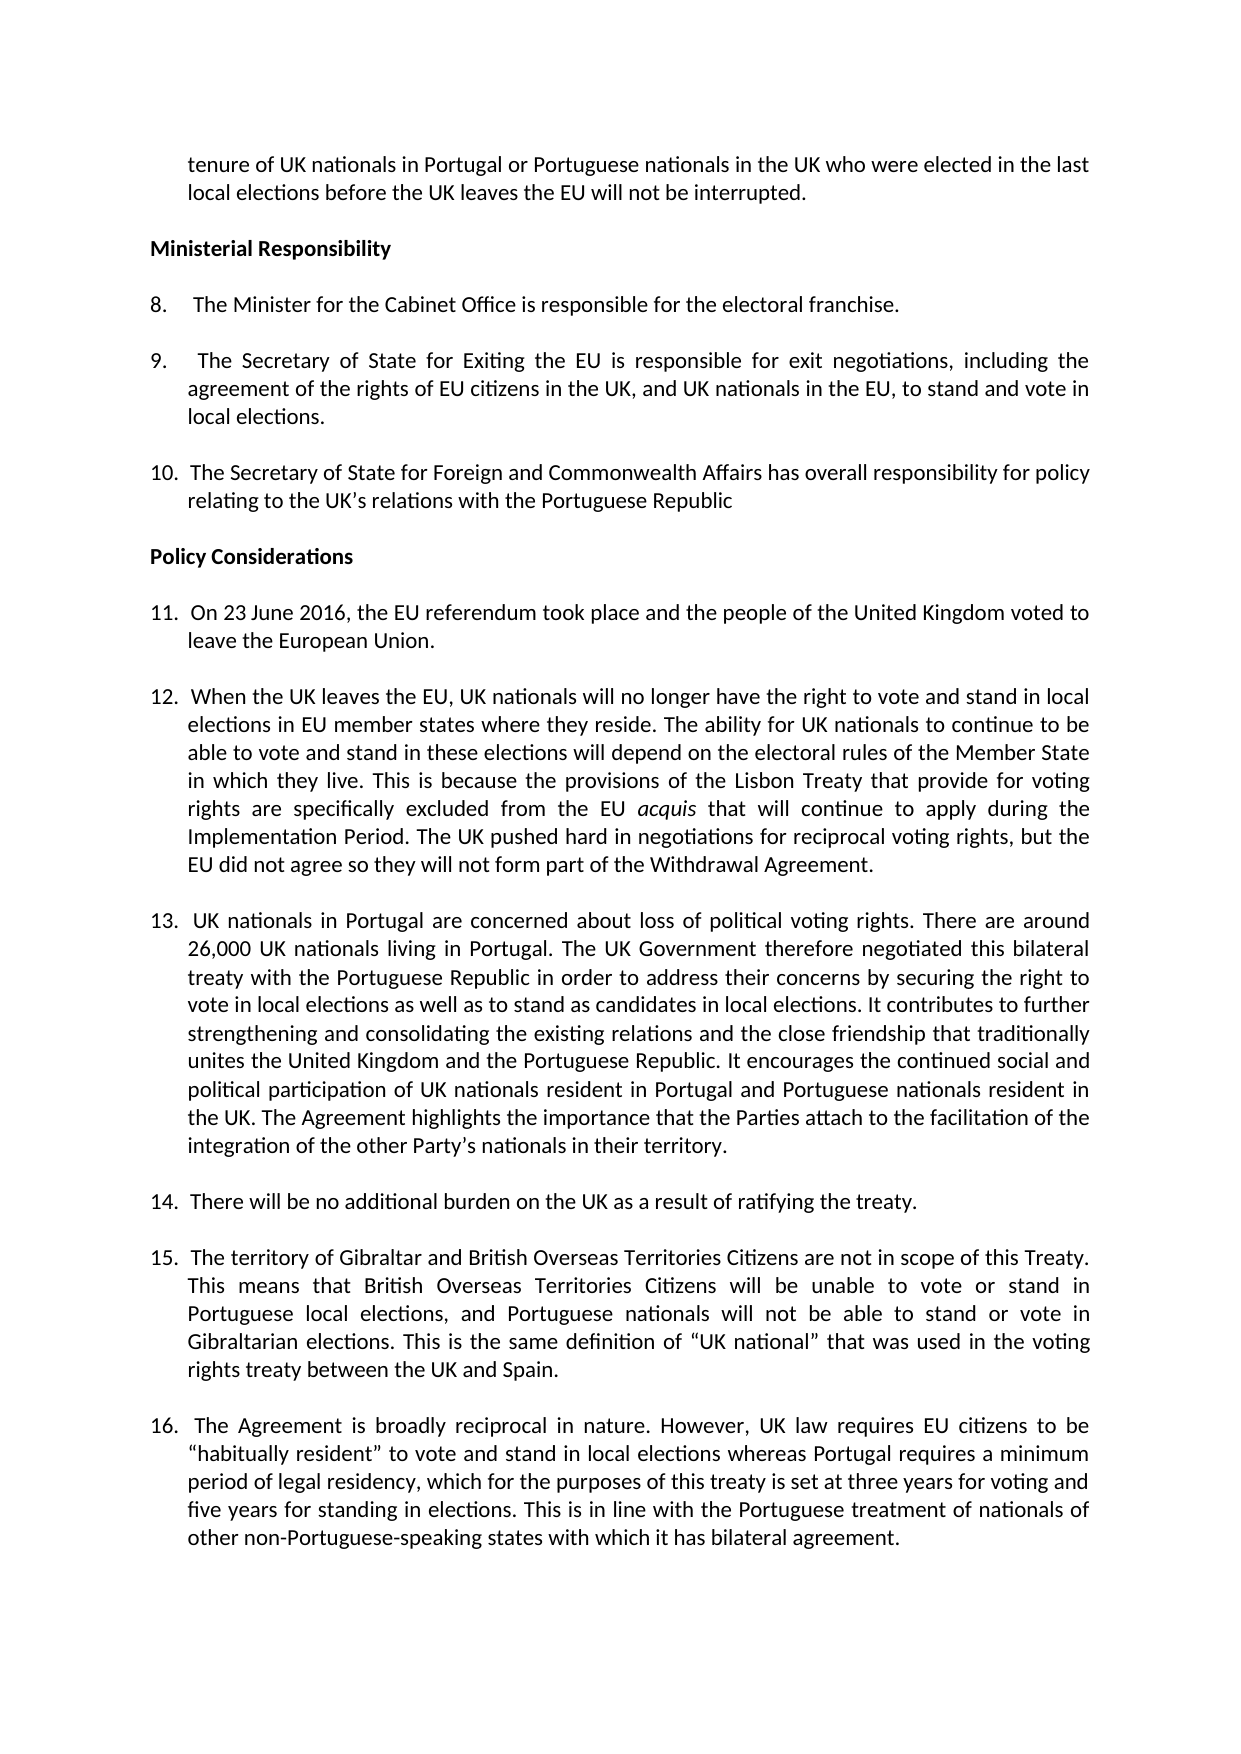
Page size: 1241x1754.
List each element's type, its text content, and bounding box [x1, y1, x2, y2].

text 13. UK nationals in Portugal are concerned about loss of political voting rights. There are around 26,000 UK nationals living in Portugal. The UK Government therefore negotiated this bilateral treaty with the Portuguese Republic in order to address their concerns by securing the right to vote in local elections as well as to stand as candidates in local elections. It contributes to further strengthening and consolidating the existing relations and the close friendship that traditionally unites the United Kingdom and the Portuguese Republic. It encourages the continued social and political participation of UK nationals resident in Portugal and Portuguese nationals resident in the UK. The Agreement highlights the importance that the Parties attach to the facilitation of the integration of the other Party’s nationals in their territory. [150, 907, 1090, 1159]
text tenure of UK nationals in Portugal or Portuguese nationals in the UK who were elected in the last local elections before the UK leaves the EU will not be interrupted. [150, 150, 1090, 206]
text 8. The Minister for the Cabinet Office is responsible for the electoral franchise. [150, 290, 1090, 318]
text 15. The territory of Gibraltar and British Overseas Territories Citizens are not in scope of this Treaty. This means that British Overseas Territories Citizens will be unable to vote or stand in Portuguese local elections, and Portuguese nationals will not be able to stand or vote in Gibraltarian elections. This is the same definition of “UK national” that was used in the voting rights treaty between the UK and Spain. [150, 1243, 1090, 1383]
text 12. When the UK leaves the EU, UK nationals will no longer have the right to vote and stand in local elections in EU member states where they reside. The ability for UK nationals to continue to be able to vote and stand in these elections will depend on the electoral rules of the Member State in which they live. This is because the provisions of the Lisbon Treaty that provide for voting rights are specifically excluded from the EU acquis that will continue to apply during the Implementation Period. The UK pushed hard in negotiations for reciprocal voting rights, but the EU did not agree so they will not form part of the Withdrawal Agreement. [150, 682, 1090, 878]
text 11. On 23 June 2016, the EU referendum took place and the people of the United Kingdom voted to leave the European Union. [150, 598, 1090, 654]
text 14. There will be no additional burden on the UK as a result of ratifying the treaty. [150, 1187, 1090, 1215]
text Policy Considerations [150, 542, 1090, 570]
text 16. The Agreement is broadly reciprocal in nature. However, UK law requires EU citizens to be “habitually resident” to vote and stand in local elections whereas Portugal requires a minimum period of legal residency, which for the purposes of this treaty is set at three years for voting and five years for standing in elections. This is in line with the Portuguese treatment of nationals of other non-Portuguese-speaking states with which it has bilateral agreement. [150, 1411, 1090, 1551]
text Ministerial Responsibility [150, 234, 1090, 262]
text 9. The Secretary of State for Exiting the EU is responsible for exit negotiations, including the agreement of the rights of EU citizens in the UK, and UK nationals in the EU, to stand and vote in local elections. [150, 346, 1090, 430]
text 10. The Secretary of State for Foreign and Commonwealth Affairs has overall responsibility for policy relating to the UK’s relations with the Portuguese Republic [150, 458, 1090, 514]
